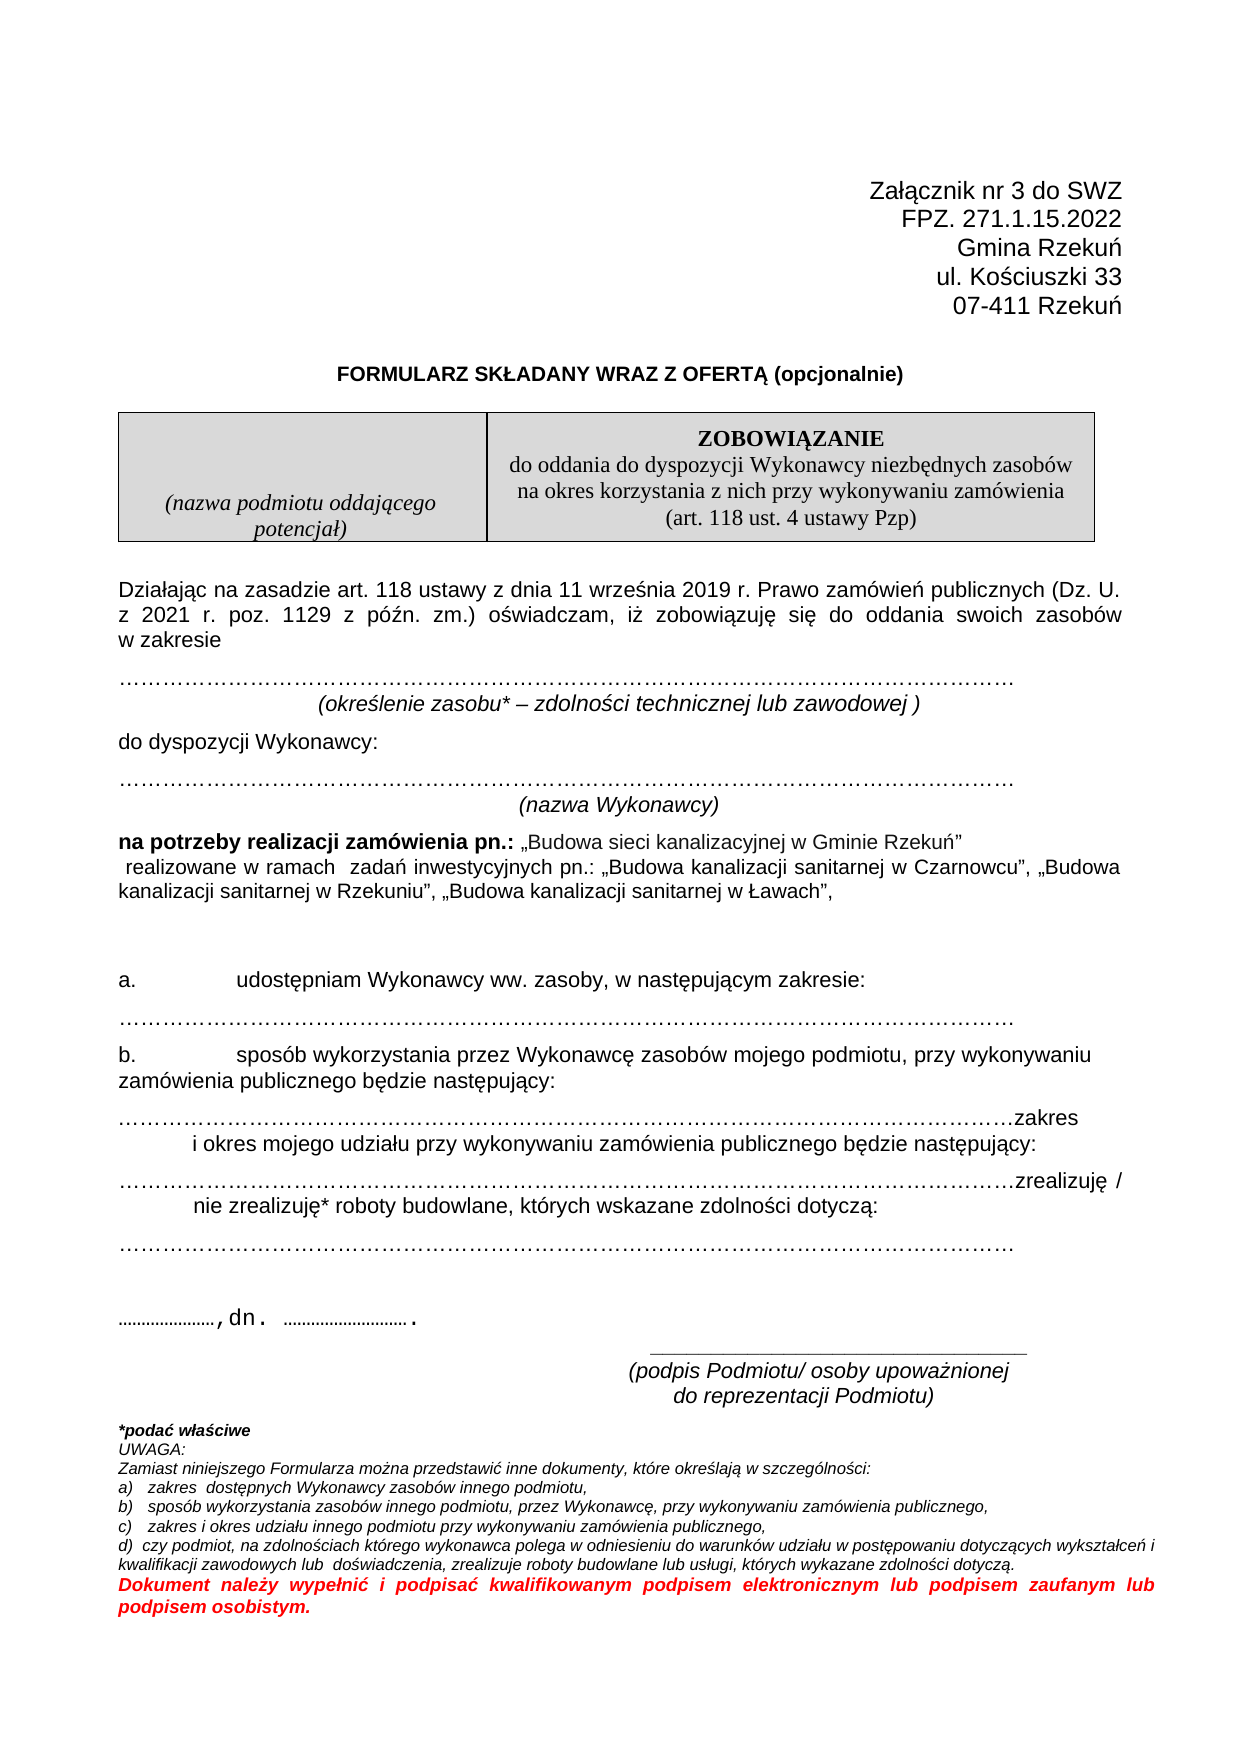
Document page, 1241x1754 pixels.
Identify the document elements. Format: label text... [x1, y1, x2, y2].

text _______________________________ [413, 1332, 1122, 1358]
table_header (nazwa podmiotu oddającego potencjał) [119, 413, 486, 541]
text FORMULARZ SKŁADANY WRAZ Z OFERTĄ (opcjonalnie) [118, 359, 1122, 387]
text ……………………………………………………………………………………………………………zrealizuję / nie zrealizuję* roboty budowlane, których wskazane zdolności dotyczą: [118, 1168, 1122, 1218]
text …………………………………………………………………………………………………………… [118, 1004, 1122, 1030]
table_header ZOBOWIĄZANIE do oddania do dyspozycji Wykonawcy niezbędnych zasobów na okres korzystania z nich przy wykonywaniu zamówienia (art. 118 ust. 4 ustawy Pzp) [488, 413, 1094, 541]
list sposób wykorzystania przez Wykonawcę zasobów mojego podmiotu, przy wykonywaniu zamówienia publicznego będzie następujący: [118, 1042, 1093, 1093]
text …………………………………………………………………………………………………………… [118, 1231, 1122, 1256]
text FPZ. 271.1.15.2022 [118, 204, 1122, 233]
text Dokument należy wypełnić i podpisać kwalifikowanym podpisem elektronicznym lub podpisem zaufanym lub podpisem osobistym. [118, 1574, 1158, 1617]
list udostępniam Wykonawcy ww. zasoby, w następującym zakresie: [118, 967, 1122, 992]
text (nazwa Wykonawcy) [118, 792, 1122, 817]
text realizowane w ramach zadań inwestycyjnych pn.: „Budowa kanalizacji sanitarnej w Czarnowcu”, „Budowa kanalizacji sanitarnej w Rzekuniu”, „Budowa kanalizacji sanitarnej w Ławach”, [118, 854, 1122, 902]
text na potrzeby realizacji zamówienia pn.: „Budowa sieci kanalizacyjnej w Gminie Rzekuń” [118, 829, 1122, 854]
text do reprezentacji Podmiotu) [413, 1383, 1122, 1408]
text …………………,dn. ………………………. [118, 1306, 1158, 1332]
text 07-411 Rzekuń [118, 291, 1122, 319]
text a) zakres dostępnych Wykonawcy zasobów innego podmiotu, [118, 1478, 1122, 1497]
text do dyspozycji Wykonawcy: [118, 729, 1122, 754]
text UWAGA: [118, 1440, 1122, 1459]
text d) czy podmiot, na zdolnościach którego wykonawca polega w odniesieniu do warunków udziału w postępowaniu dotyczących wykształceń i kwalifikacji zawodowych lub doświadczenia, zrealizuje roboty budowlane lub usługi, których wykazane zdolności dotyczą. [118, 1536, 1158, 1574]
text Działając na zasadzie art. 118 ustawy z dnia 11 września 2019 r. Prawo zamówień publicznych (Dz. U. z 2021 r. poz. 1129 z późn. zm.) oświadczam, iż zobowiązuję się do oddania swoich zasobów w zakresie [118, 576, 1122, 652]
text (określenie zasobu* – zdolności technicznej lub zawodowej ) [118, 690, 1122, 716]
text c) zakres i okres udziału innego podmiotu przy wykonywaniu zamówienia publicznego, [118, 1516, 1158, 1536]
text (podpis Podmiotu/ osoby upoważnionej [413, 1358, 1122, 1383]
text Załącznik nr 3 do SWZ [118, 176, 1122, 204]
text Gmina Rzekuń [118, 233, 1122, 262]
text ……………………………………………………………………………………………………………zakres i okres mojego udziału przy wykonywaniu zamówienia publicznego będzie następujący: [117, 1105, 1122, 1156]
text …………………………………………………………………………………………………………… [118, 766, 1122, 792]
text …………………………………………………………………………………………………………… [118, 664, 1122, 690]
text *podać właściwe [118, 1421, 1158, 1440]
text Zamiast niniejszego Formularza można przedstawić inne dokumenty, które określają w szczególności: [118, 1459, 1122, 1478]
text b) sposób wykorzystania zasobów innego podmiotu, przez Wykonawcę, przy wykonywaniu zamówienia publicznego, [118, 1497, 1122, 1516]
text ul. Kościuszki 33 [118, 262, 1122, 291]
